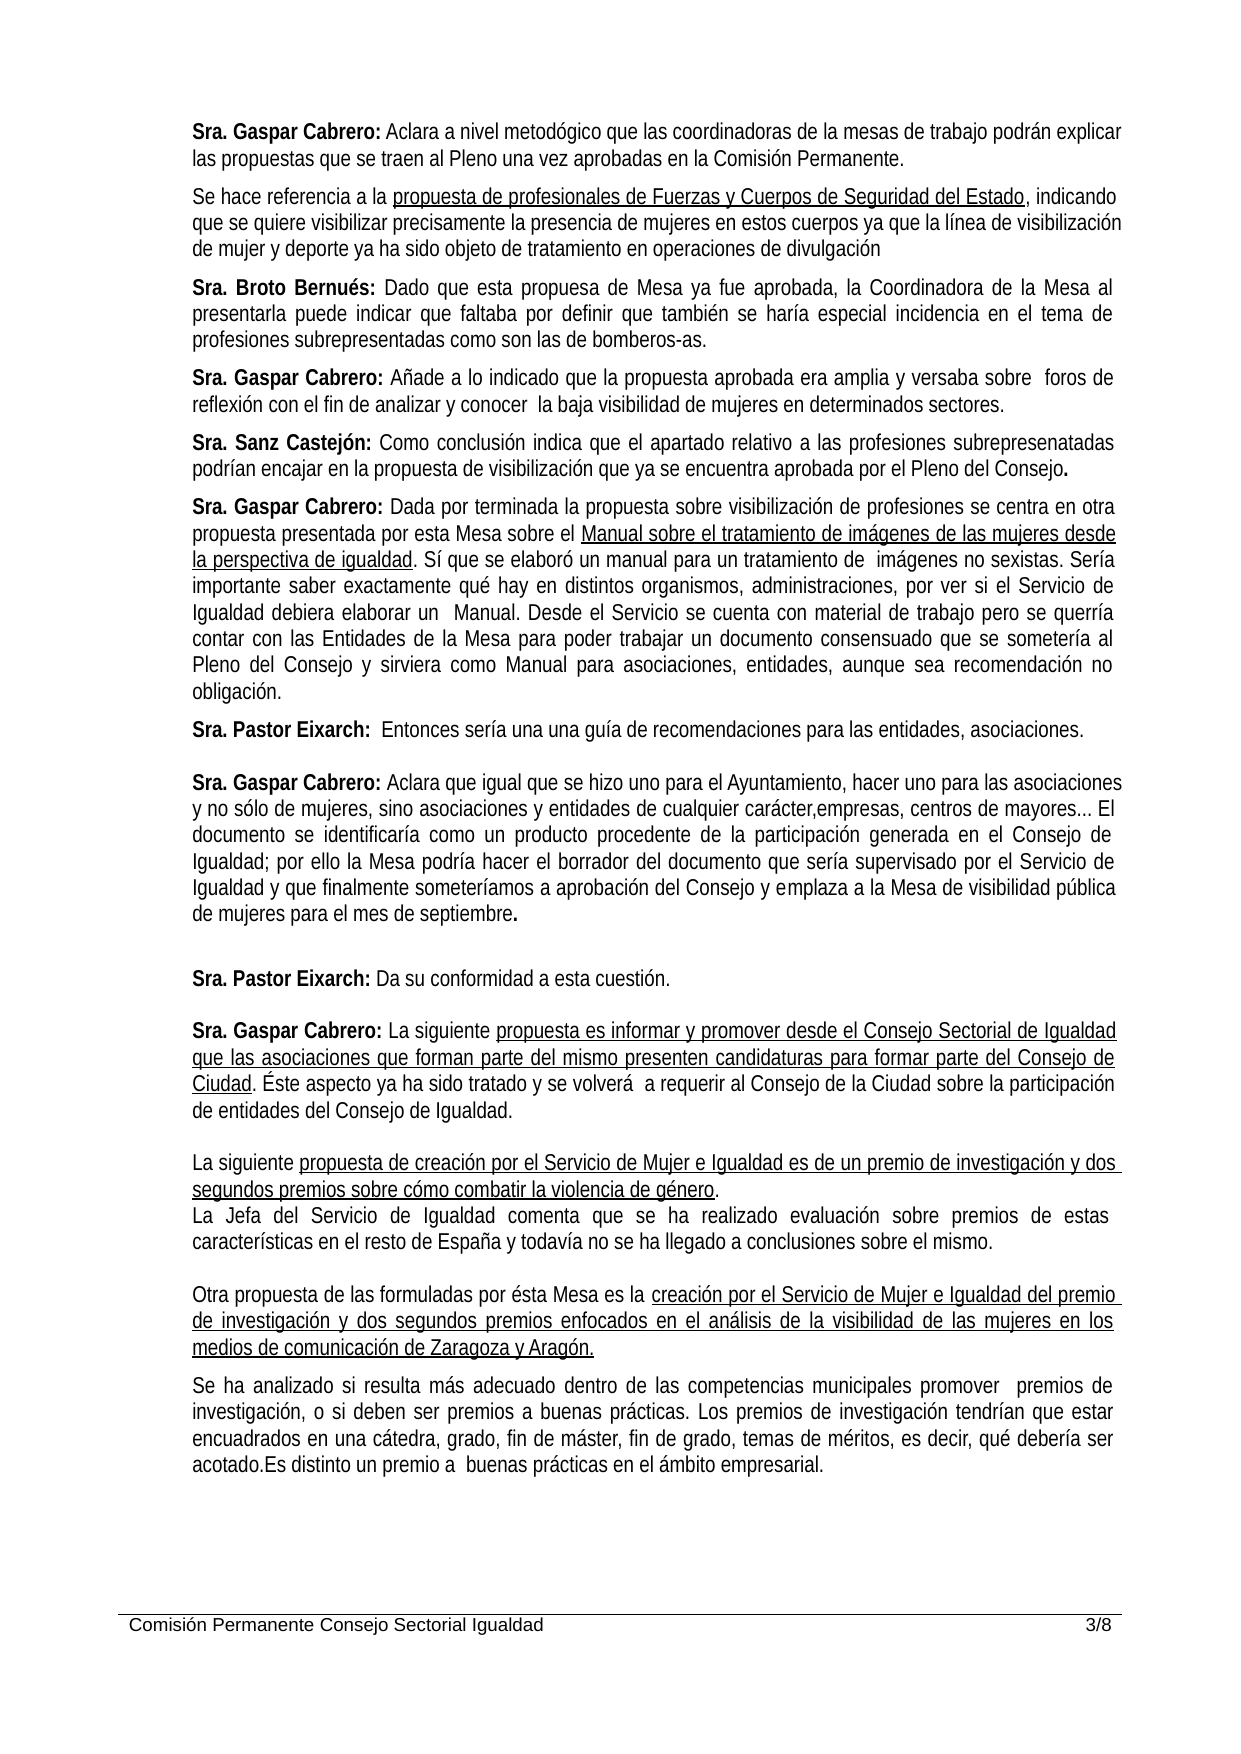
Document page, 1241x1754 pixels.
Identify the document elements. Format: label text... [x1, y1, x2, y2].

text Sra. Gaspar Cabrero: Dada por terminada la propuesta sobre visibilización de profesiones se centra en otra propuesta presentada por esta Mesa sobre el Manual sobre el tratamiento de imágenes de las mujeres desde la perspectiva de igualdad. Sí que se elaboró un manual para un tratamiento de imágenes no sexistas. Sería importante saber exactamente qué hay en distintos organismos, administraciones, por ver si el Servicio de Igualdad debiera elaborar un Manual. Desde el Servicio se cuenta con material de trabajo pero se querría contar con las Entidades de la Mesa para poder trabajar un documento consensuado que se sometería al Pleno del Consejo y sirviera como Manual para asociaciones, entidades, aunque sea recomendación no obligación. [118, 493, 1122, 704]
text Otra propuesta de las formuladas por ésta Mesa es la creación por el Servicio de Mujer e Igualdad del premio de investigación y dos segundos premios enfocados en el análisis de la visibilidad de las mujeres en los medios de comunicación de Zaragoza y Aragón. [118, 1281, 1122, 1360]
text Sra. Gaspar Cabrero: Aclara a nivel metodógico que las coordinadoras de la mesas de trabajo podrán explicar las propuestas que se traen al Pleno una vez aprobadas en la Comisión Permanente. [118, 118, 1122, 171]
text Se hace referencia a la propuesta de profesionales de Fuerzas y Cuerpos de Seguridad del Estado, indicando que se quiere visibilizar precisamente la presencia de mujeres en estos cuerpos ya que la línea de visibilización de mujer y deporte ya ha sido objeto de tratamiento en operaciones de divulgación [118, 183, 1122, 262]
text Se ha analizado si resulta más adecuado dentro de las competencias municipales promover premios de investigación, o si deben ser premios a buenas prácticas. Los premios de investigación tendrían que estar encuadrados en una cátedra, grado, fin de máster, fin de grado, temas de méritos, es decir, qué debería ser acotado.Es distinto un premio a buenas prácticas en el ámbito empresarial. [118, 1372, 1122, 1477]
text Sra. Pastor Eixarch: Entonces sería una una guía de recomendaciones para las entidades, asociaciones. [118, 716, 1122, 742]
text Sra. Broto Bernués: Dado que esta propuesa de Mesa ya fue aprobada, la Coordinadora de la Mesa al presentarla puede indicar que faltaba por definir que también se haría especial incidencia en el tema de profesiones subrepresentadas como son las de bomberos-as. [118, 273, 1122, 352]
text La Jefa del Servicio de Igualdad comenta que se ha realizado evaluación sobre premios de estas características en el resto de España y todavía no se ha llegado a conclusiones sobre el mismo. [118, 1202, 1122, 1255]
text Sra. Sanz Castejón: Como conclusión indica que el apartado relativo a las profesiones subrepresenatadas podrían encajar en la propuesta de visibilización que ya se encuentra aprobada por el Pleno del Consejo. [118, 429, 1122, 481]
text La siguiente propuesta de creación por el Servicio de Mujer e Igualdad es de un premio de investigación y dos segundos premios sobre cómo combatir la violencia de género. [118, 1149, 1122, 1202]
text Sra. Pastor Eixarch: Da su conformidad a esta cuestión. [118, 965, 1122, 991]
text Sra. Gaspar Cabrero: Añade a lo indicado que la propuesta aprobada era amplia y versaba sobre foros de reflexión con el fin de analizar y conocer la baja visibilidad de mujeres en determinados sectores. [118, 364, 1122, 417]
text Sra. Gaspar Cabrero: Aclara que igual que se hizo uno para el Ayuntamiento, hacer uno para las asociaciones y no sólo de mujeres, sino asociaciones y entidades de cualquier carácter,empresas, centros de mayores... El documento se identificaría como un producto procedente de la participación generada en el Consejo de Igualdad; por ello la Mesa podría hacer el borrador del documento que sería supervisado por el Servicio de Igualdad y que finalmente someteríamos a aprobación del Consejo y emplaza a la Mesa de visibilidad pública de mujeres para el mes de septiembre. [118, 768, 1122, 927]
text Sra. Gaspar Cabrero: La siguiente propuesta es informar y promover desde el Consejo Sectorial de Igualdad que las asociaciones que forman parte del mismo presenten candidaturas para formar parte del Consejo de Ciudad. Éste aspecto ya ha sido tratado y se volverá a requerir al Consejo de la Ciudad sobre la participación de entidades del Consejo de Igualdad. [118, 1017, 1122, 1123]
